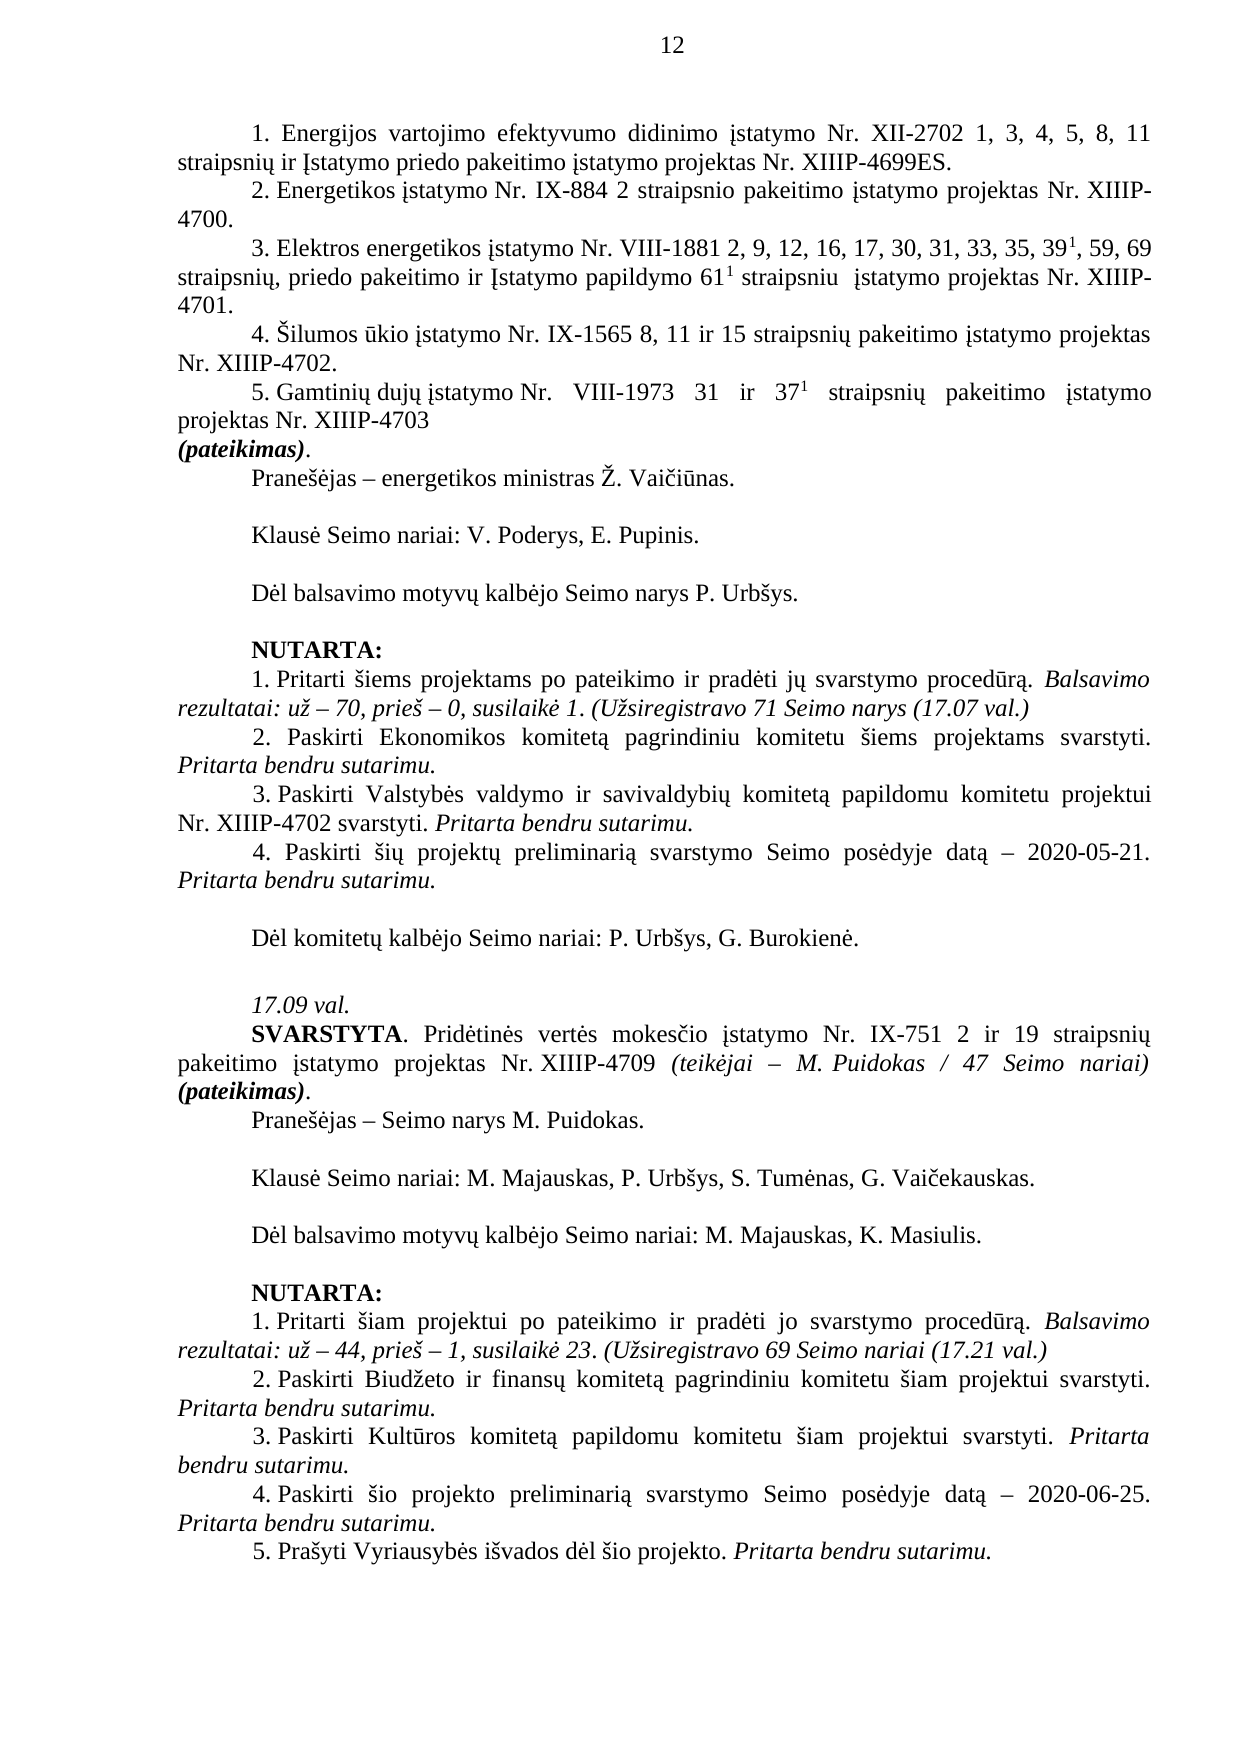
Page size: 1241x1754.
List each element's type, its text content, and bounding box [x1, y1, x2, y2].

text 4. Paskirti šių projektų preliminarią svarstymo Seimo posėdyje datą – 2020-05-21. Pritarta bendru sutarimu. [177, 837, 1152, 894]
text 2. Paskirti Biudžeto ir finansų komitetą pagrindiniu komitetu šiam projektui svarstyti. Pritarta bendru sutarimu. [177, 1364, 1152, 1421]
text 1. Energijos vartojimo efektyvumo didinimo įstatymo Nr. XII-2702 1, 3, 4, 5, 8, 11 straipsnių ir Įstatymo priedo pakeitimo įstatymo projektas Nr. XIIIP-4699ES. [177, 118, 1152, 176]
text Dėl balsavimo motyvų kalbėjo Seimo nariai: M. Majauskas, K. Masiulis. [177, 1220, 1152, 1249]
text Dėl balsavimo motyvų kalbėjo Seimo narys P. Urbšys. [177, 578, 1152, 607]
text 3. Elektros energetikos įstatymo Nr. VIII-1881 2, 9, 12, 16, 17, 30, 31, 33, 35, 391, 59, 69 straipsnių, priedo pakeitimo ir Įstatymo papildymo 611 straipsniu įstatymo projektas Nr. XIIIP-4701. [177, 233, 1152, 319]
text Klausė Seimo nariai: M. Majauskas, P. Urbšys, S. Tumėnas, G. Vaičekauskas. [177, 1163, 1152, 1191]
text 1. Pritarti šiems projektams po pateikimo ir pradėti jų svarstymo procedūrą. Balsavimo rezultatai: už – 70, prieš – 0, susilaikė 1. (Užsiregistravo 71 Seimo narys (17.07 val.) [177, 664, 1152, 722]
text 5. Prašyti Vyriausybės išvados dėl šio projekto. Pritarta bendru sutarimu. [177, 1536, 1152, 1565]
text 4. Šilumos ūkio įstatymo Nr. IX-1565 8, 11 ir 15 straipsnių pakeitimo įstatymo projektas Nr. XIIIP-4702. [177, 319, 1152, 377]
text 4. Paskirti šio projekto preliminarią svarstymo Seimo posėdyje datą – 2020-06-25. Pritarta bendru sutarimu. [177, 1479, 1152, 1536]
text SVARSTYTA. Pridėtinės vertės mokesčio įstatymo Nr. IX-751 2 ir 19 straipsnių pakeitimo įstatymo projektas Nr. XIIIP-4709 (teikėjai – M. Puidokas / 47 Seimo nariai) (pateikimas). [177, 1019, 1152, 1105]
text NUTARTA: [177, 636, 1152, 664]
text 1. Pritarti šiam projektui po pateikimo ir pradėti jo svarstymo procedūrą. Balsavimo rezultatai: už – 44, prieš – 1, susilaikė 23. (Užsiregistravo 69 Seimo nariai (17.21 val.) [177, 1306, 1152, 1364]
text 3. Paskirti Valstybės valdymo ir savivaldybių komitetą papildomu komitetu projektui Nr. XIIIP-4702 svarstyti. Pritarta bendru sutarimu. [177, 779, 1152, 837]
text 3. Paskirti Kultūros komitetą papildomu komitetu šiam projektui svarstyti. Pritarta bendru sutarimu. [177, 1421, 1152, 1479]
text Klausė Seimo nariai: V. Poderys, E. Pupinis. [177, 521, 1152, 549]
text 5. Gamtinių dujų įstatymo Nr. VIII-1973 31 ir 371 straipsnių pakeitimo įstatymo projektas Nr. XIIIP-4703 [177, 377, 1152, 434]
text 17.09 val. [177, 990, 1152, 1019]
text (pateikimas). [177, 434, 1152, 463]
text 2. Paskirti Ekonomikos komitetą pagrindiniu komitetu šiems projektams svarstyti. Pritarta bendru sutarimu. [177, 722, 1152, 779]
text Pranešėjas – energetikos ministras Ž. Vaičiūnas. [177, 463, 1152, 492]
text Dėl komitetų kalbėjo Seimo nariai: P. Urbšys, G. Burokienė. [177, 923, 1152, 952]
text 2. Energetikos įstatymo Nr. IX-884 2 straipsnio pakeitimo įstatymo projektas Nr. XIIIP-4700. [177, 176, 1152, 233]
text NUTARTA: [177, 1278, 1152, 1306]
text Pranešėjas – Seimo narys M. Puidokas. [177, 1105, 1152, 1134]
